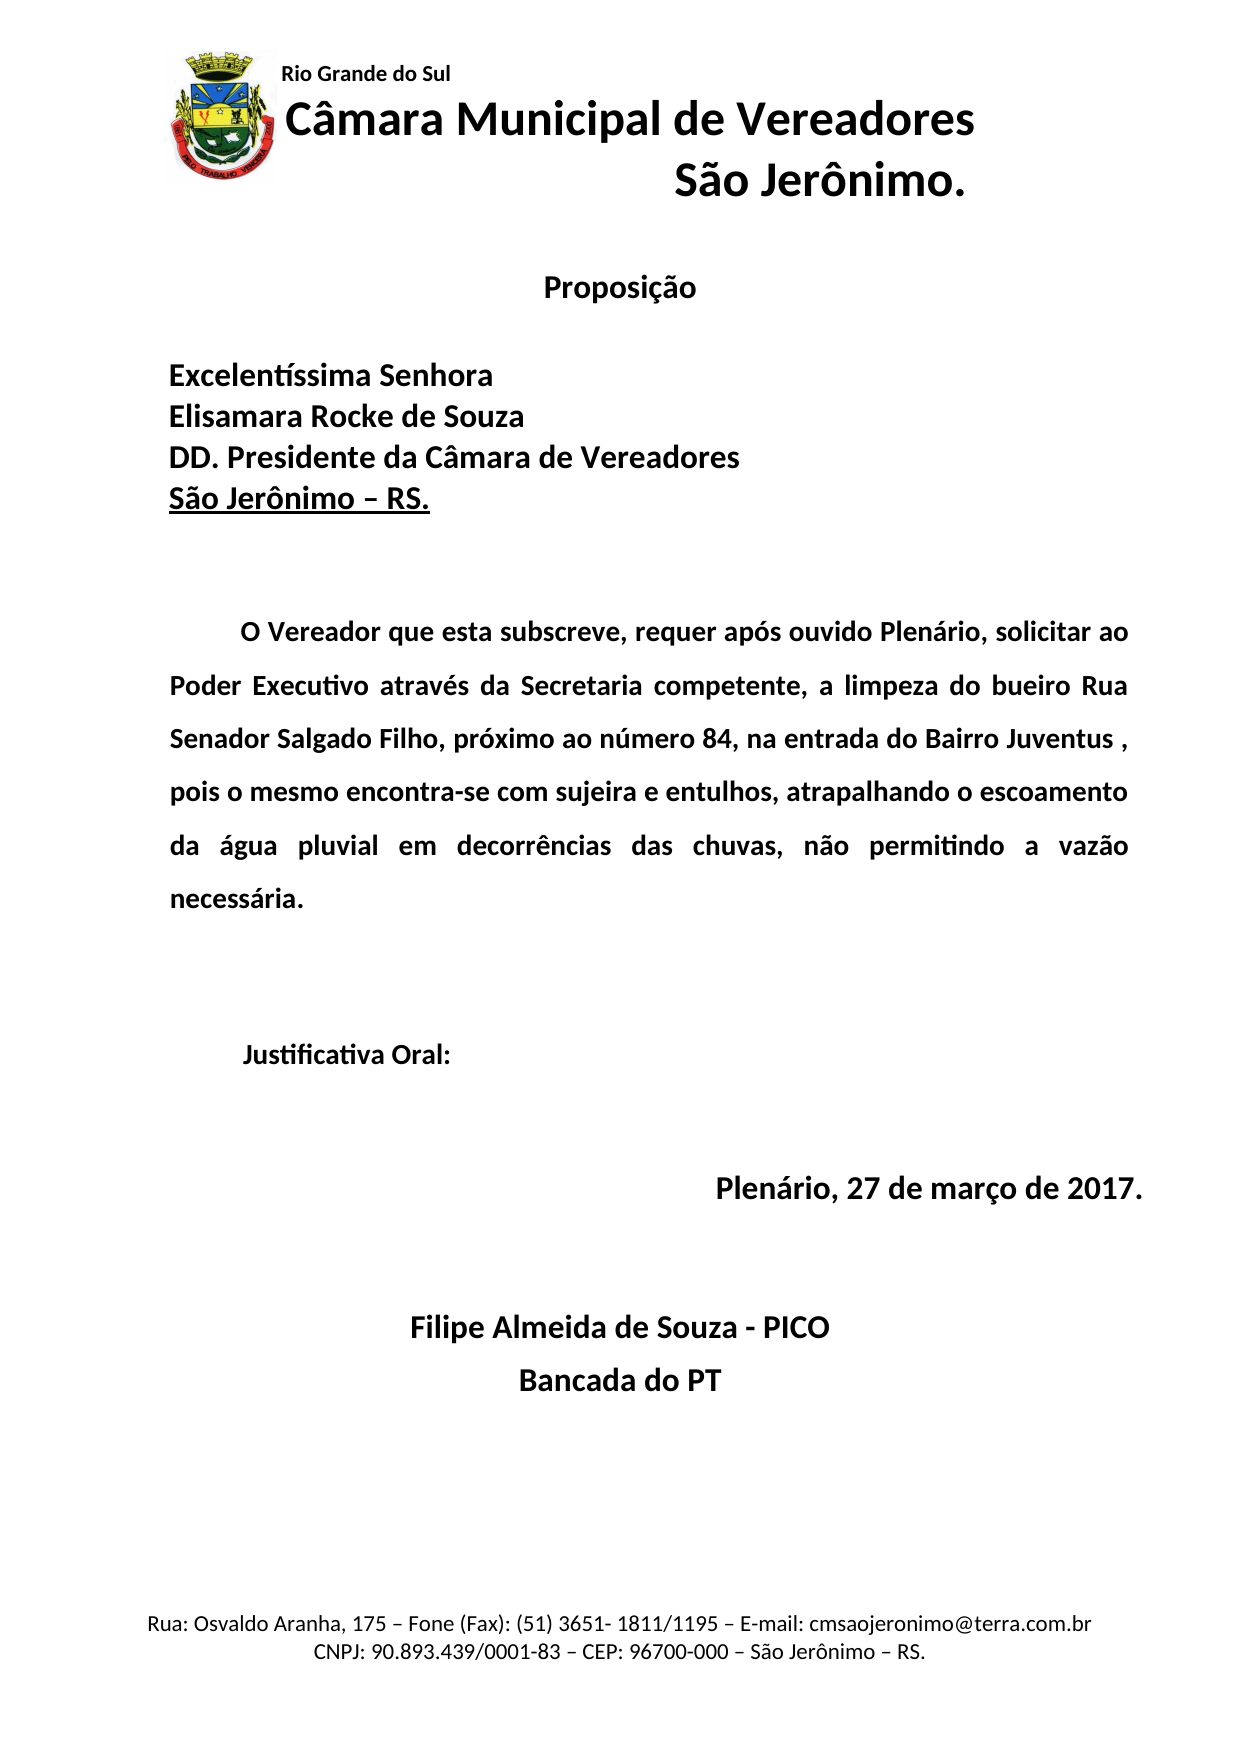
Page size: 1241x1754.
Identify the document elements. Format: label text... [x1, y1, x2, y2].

text Bancada do PT [75, 1359, 1165, 1400]
text Plenário, 27 de março de 2017. [169, 1167, 1144, 1207]
text O Vereador que esta subscreve, requer após ouvido Plenário, solicitar ao Poder Executivo através da Secretaria competente, a limpeza do bueiro Rua Senador Salgado Filho, próximo ao número 84, na entrada do Bairro Juventus , pois o mesmo encontra-se com sujeira e entulhos, atrapalhando o escoamento da água pluvial em decorrências das chuvas, não permitindo a vazão necessária. [169, 613, 1130, 916]
text Proposição [75, 266, 1165, 307]
text Elisamara Rocke de Souza [169, 395, 1109, 436]
text Excelentíssima Senhora [169, 354, 1109, 395]
text São Jerônimo – RS. [169, 477, 1109, 517]
text Filipe Almeida de Souza - PICO [75, 1306, 1165, 1347]
text Justificativa Oral: [169, 1036, 1165, 1072]
text DD. Presidente da Câmara de Vereadores [169, 436, 1109, 477]
